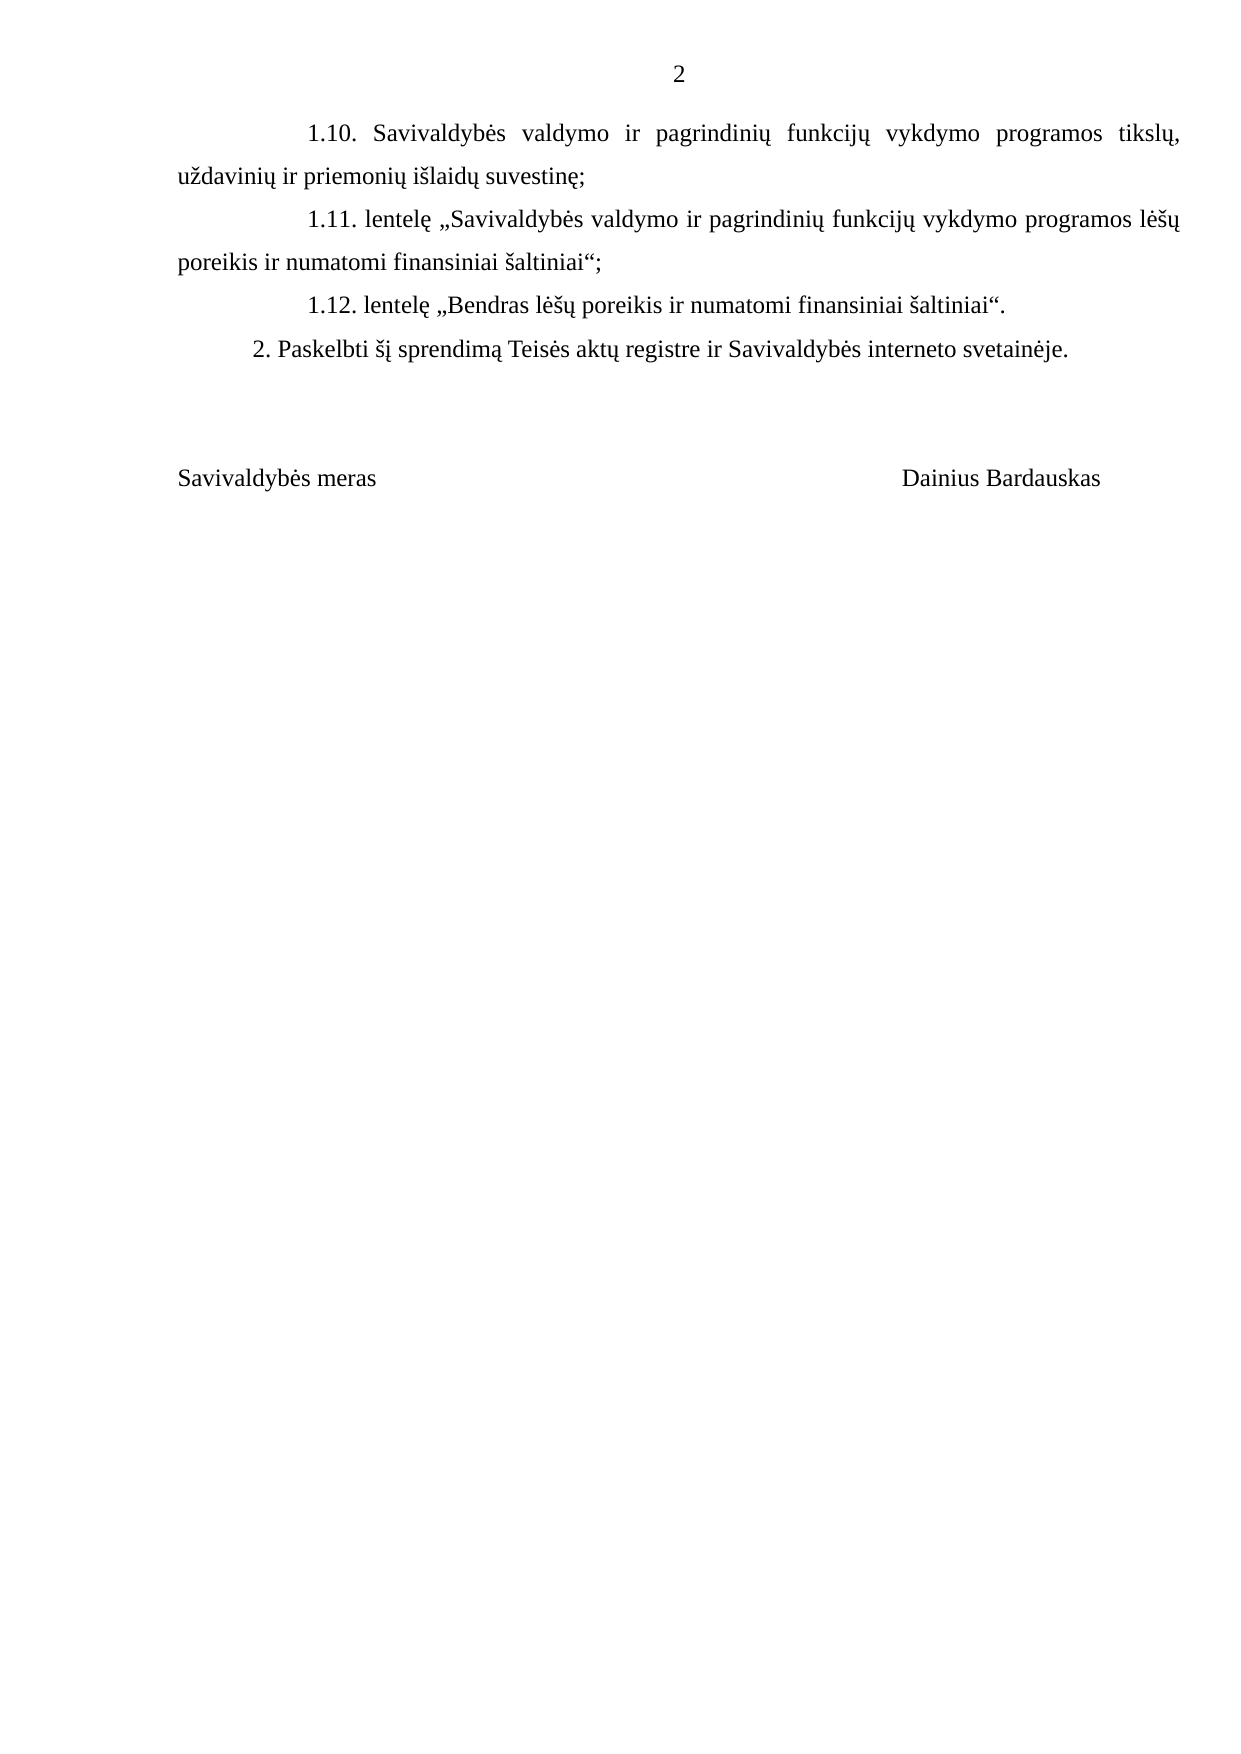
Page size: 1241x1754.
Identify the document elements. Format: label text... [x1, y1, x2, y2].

text 1.10. Savivaldybės valdymo ir pagrindinių funkcijų vykdymo programos tikslų, uždavinių ir priemonių išlaidų suvestinę; [177, 118, 1181, 190]
text 1.12. lentelę „Bendras lėšų poreikis ir numatomi finansiniai šaltiniai“. [177, 291, 1181, 319]
text 1.11. lentelę „Savivaldybės valdymo ir pagrindinių funkcijų vykdymo programos lėšų poreikis ir numatomi finansiniai šaltiniai“; [177, 204, 1181, 276]
text Savivaldybės meras Dainius Bardauskas [177, 463, 1181, 492]
text 2. Paskelbti šį sprendimą Teisės aktų registre ir Savivaldybės interneto svetainėje. [177, 334, 1181, 362]
